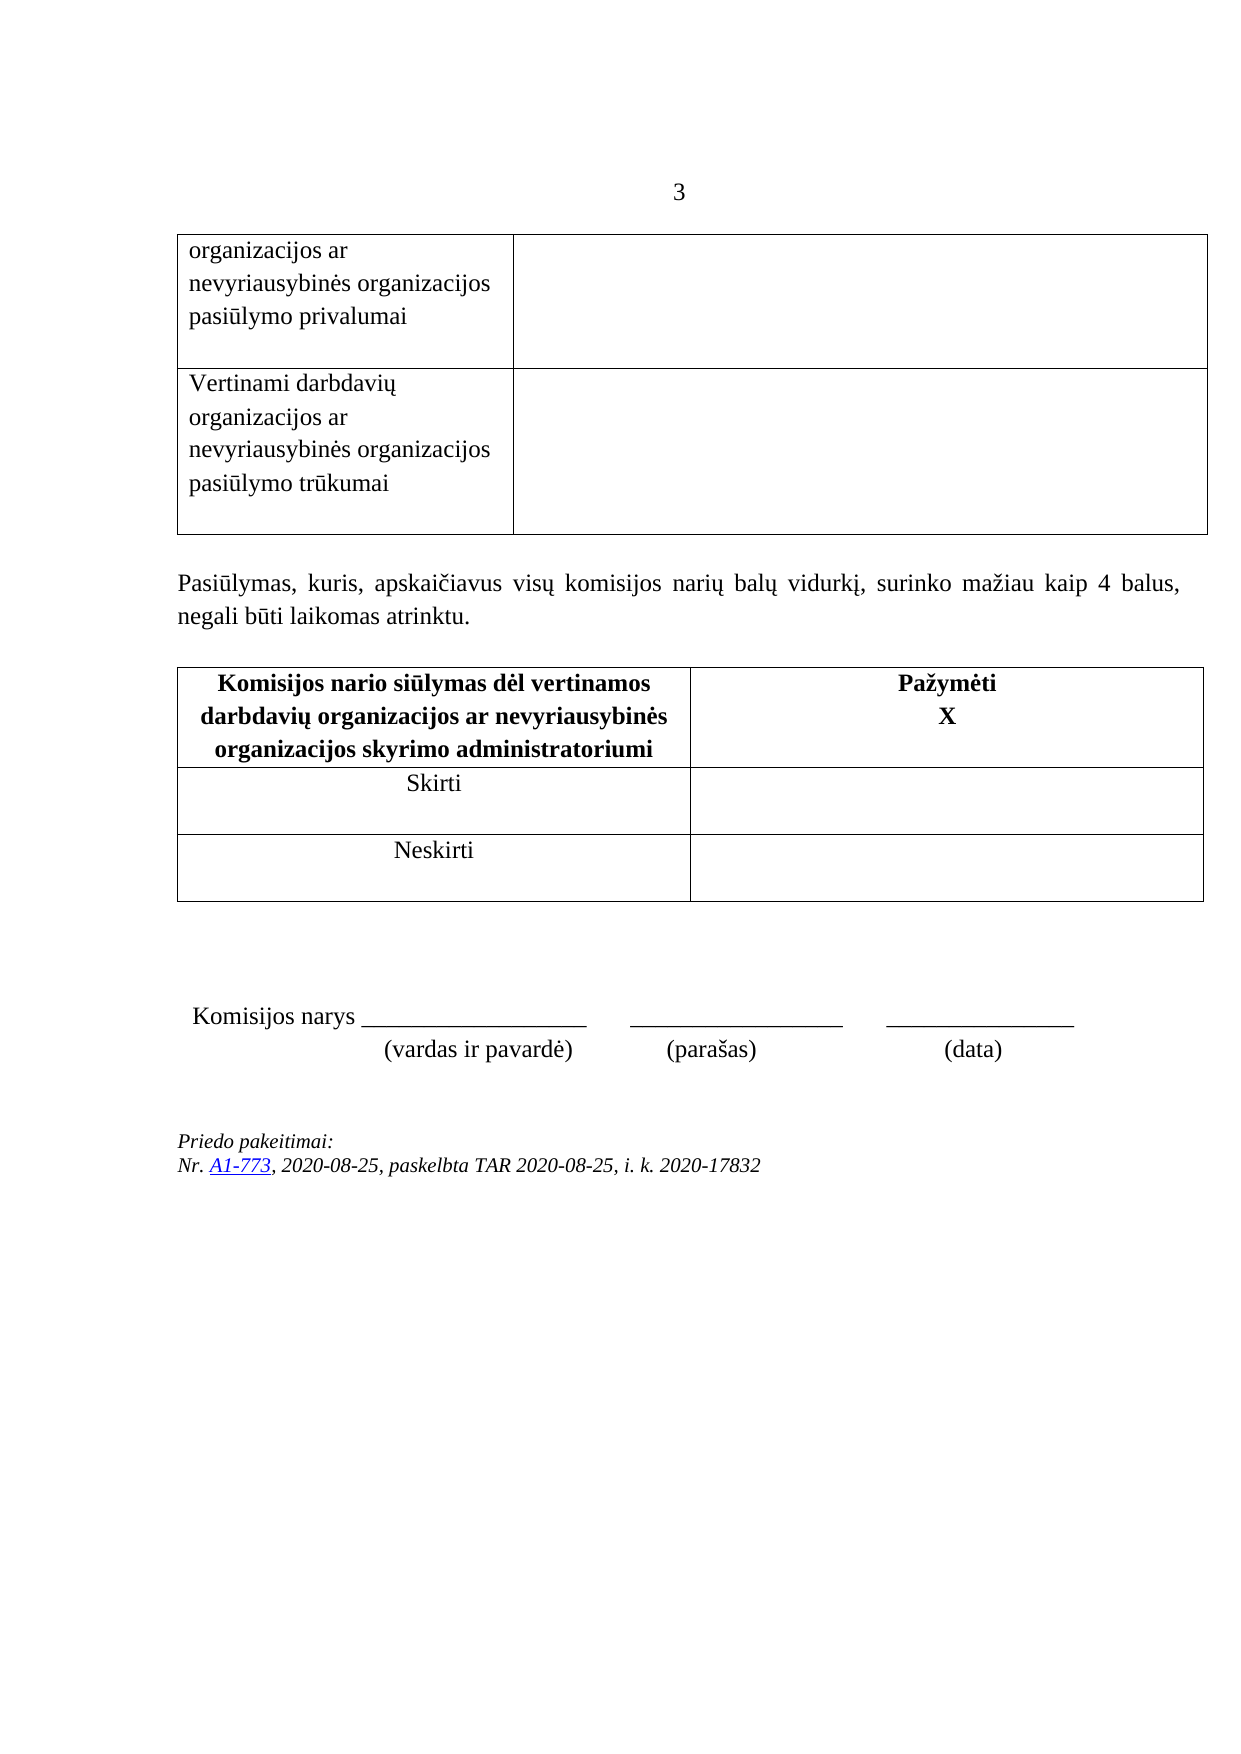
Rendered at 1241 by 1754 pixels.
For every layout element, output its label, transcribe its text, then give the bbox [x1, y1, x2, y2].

text Priedo pakeitimai: [177, 1129, 1181, 1153]
table_header organizacijos ar nevyriausybinės organizacijos pasiūlymo privalumai [178, 235, 513, 367]
table_cell [691, 768, 1203, 834]
table_cell Vertinami darbdavių organizacijos ar nevyriausybinės organizacijos pasiūlymo trūkumai [178, 369, 513, 534]
text Pasiūlymas, kuris, apskaičiavus visų komisijos narių balų vidurkį, surinko mažiau kaip 4 balus, negali būti laikomas atrinktu. [177, 568, 1181, 629]
table_header Pažymėti X [691, 668, 1203, 767]
text Komisijos narys __________________ _________________ _______________ [177, 1001, 1181, 1030]
table_header [514, 235, 1207, 367]
table_cell [691, 835, 1203, 901]
table_cell Skirti [178, 768, 690, 834]
table_cell Neskirti [178, 835, 690, 901]
table_cell [514, 369, 1207, 534]
text Nr. A1-773, 2020-08-25, paskelbta TAR 2020-08-25, i. k. 2020-17832 [177, 1153, 1181, 1177]
text (vardas ir pavardė) (parašas) (data) [177, 1034, 1181, 1063]
table_header Komisijos nario siūlymas dėl vertinamos darbdavių organizacijos ar nevyriausybinės organizacijos skyrimo administratoriumi [178, 668, 690, 767]
